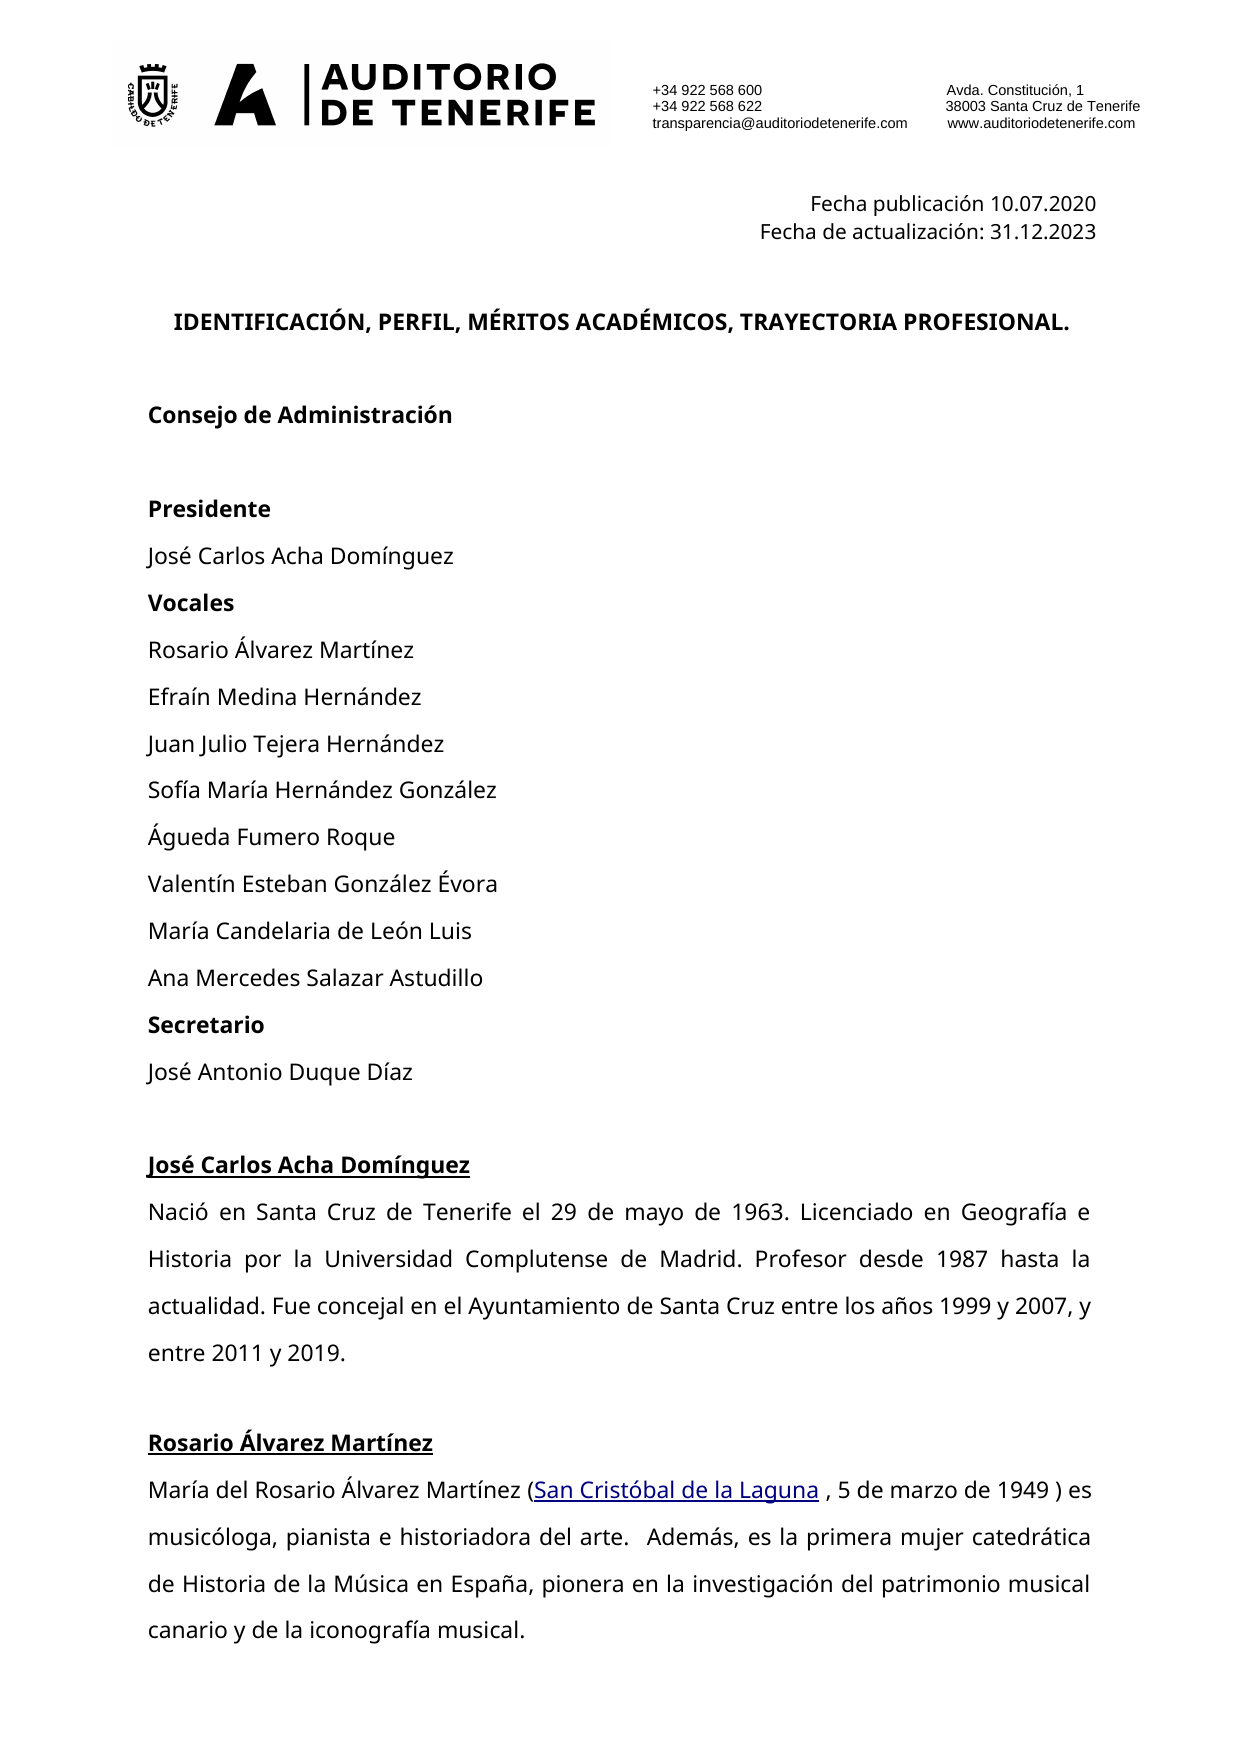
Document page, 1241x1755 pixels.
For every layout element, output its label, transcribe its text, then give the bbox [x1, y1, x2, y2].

text Consejo de Administración [148, 399, 1092, 431]
text María Candelaria de León Luis [148, 915, 1092, 946]
text María del Rosario Álvarez Martínez (San Cristóbal de la Laguna , 5 de marzo de 1949 ) es musicóloga, pianista e historiadora del arte. ​ Además, es la primera mujer catedrática de Historia de la Música en España, pionera en la investigación del patrimonio musical canario y de la iconografía musical. [148, 1474, 1092, 1646]
text Valentín Esteban González Évora [148, 868, 1092, 899]
text Juan Julio Tejera Hernández [148, 728, 1092, 759]
text José Antonio Duque Díaz [148, 1056, 1092, 1087]
text Sofía María Hernández González [148, 774, 1092, 806]
text Ana Mercedes Salazar Astudillo [148, 962, 1092, 993]
text Presidente José Carlos Acha Domínguez [148, 493, 1092, 571]
text Rosario Álvarez Martínez [148, 1427, 1092, 1458]
text Águeda Fumero Roque [148, 821, 1092, 853]
text IDENTIFICACIÓN, PERFIL, MÉRITOS ACADÉMICOS, TRAYECTORIA PROFESIONAL. [148, 306, 1096, 337]
text Efraín Medina Hernández [148, 681, 1092, 712]
text Secretario [148, 1009, 1092, 1040]
text José Carlos Acha Domínguez [148, 1149, 1092, 1181]
text Vocales Rosario Álvarez Martínez [148, 587, 1092, 665]
text Nació en Santa Cruz de Tenerife el 29 de mayo de 1963. Licenciado en Geografía e Historia por la Universidad Complutense de Madrid. Profesor desde 1987 hasta la actualidad. Fue concejal en el Ayuntamiento de Santa Cruz entre los años 1999 y 2007, y entre 2011 y 2019. [148, 1196, 1092, 1368]
